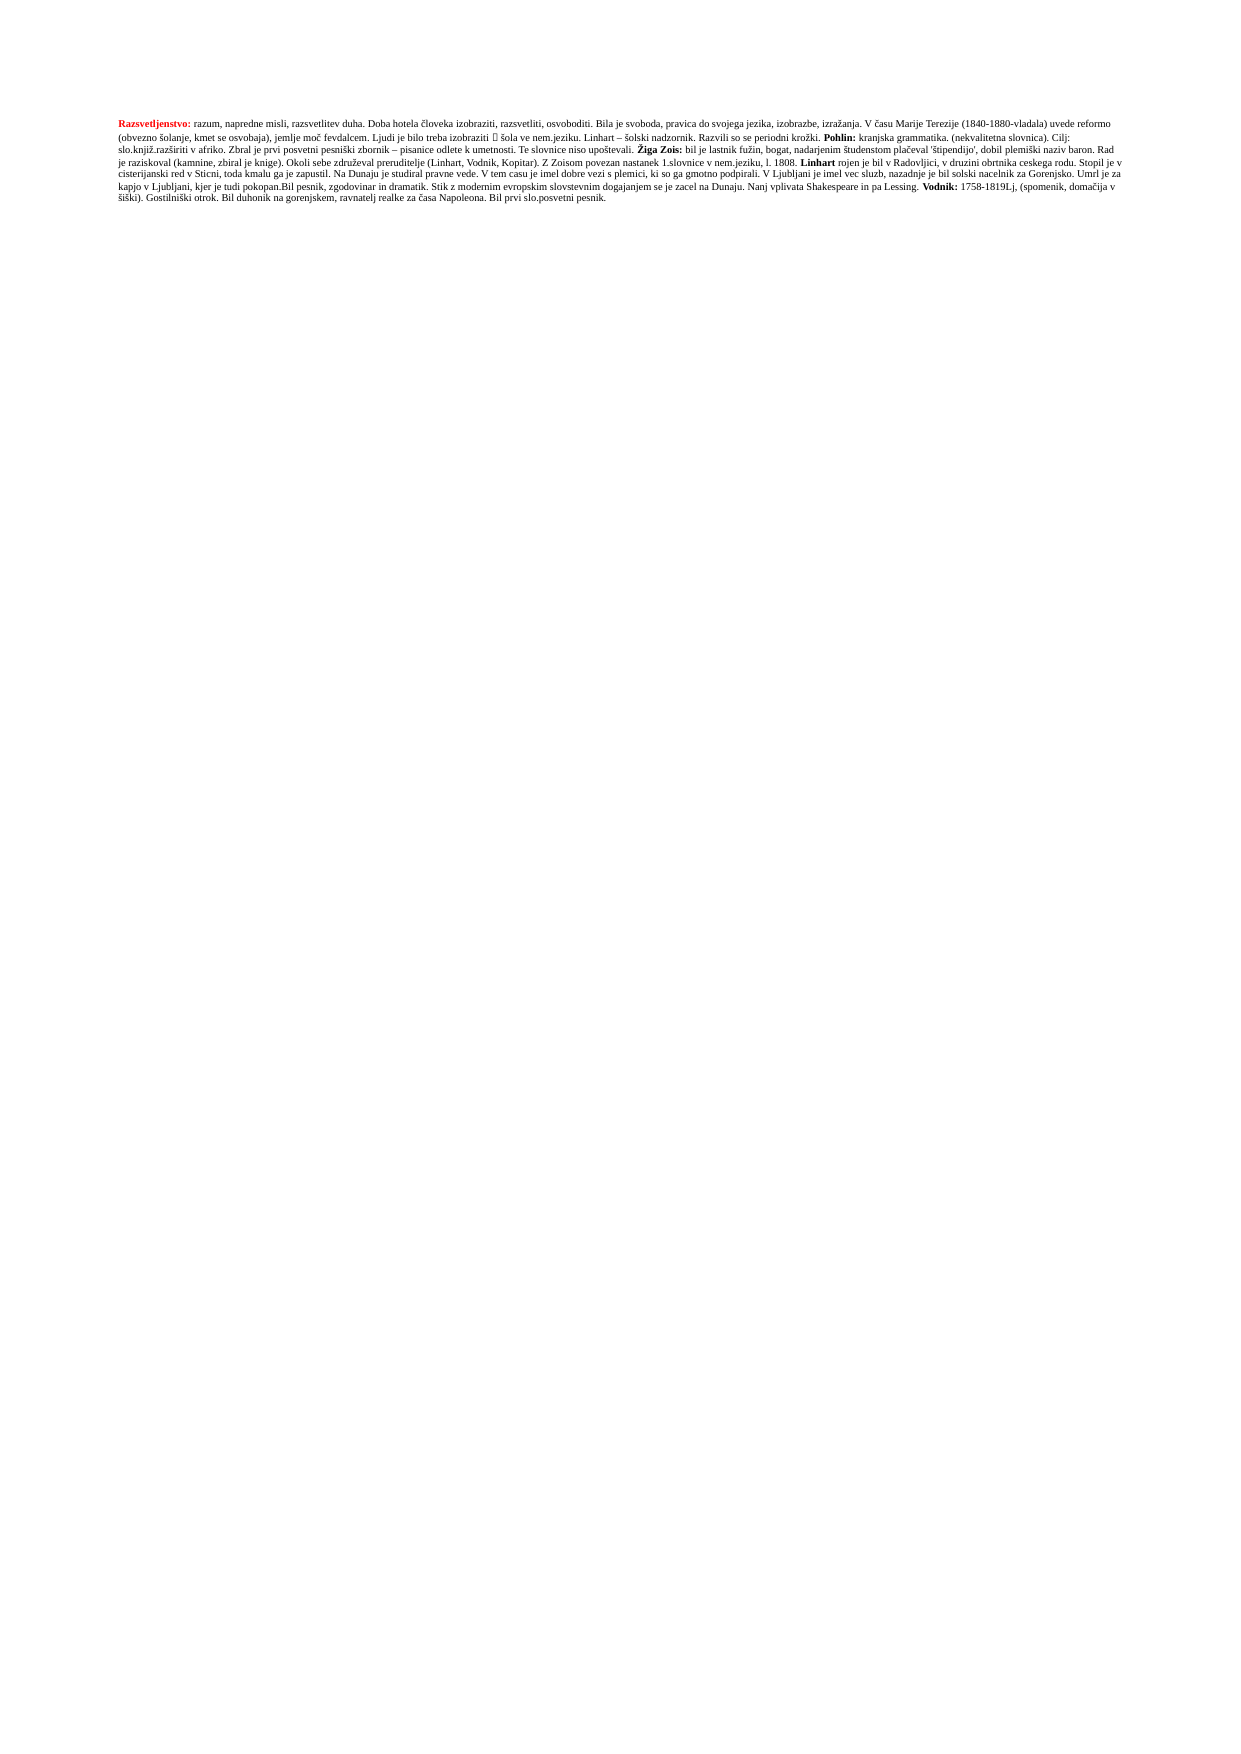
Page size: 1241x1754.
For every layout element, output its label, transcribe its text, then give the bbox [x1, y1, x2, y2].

text Razsvetljenstvo: razum, napredne misli, razsvetlitev duha. Doba hotela človeka izobraziti, razsvetliti, osvoboditi. Bila je svoboda, pravica do svojega jezika, izobrazbe, izražanja. V času Marije Terezije (1840-1880-vladala) uvede reformo (obvezno šolanje, kmet se osvobaja), jemlje moč fevdalcem. Ljudi je bilo treba izobraziti  šola ve nem.jeziku. Linhart – šolski nadzornik. Razvili so se periodni krožki. Pohlin: kranjska grammatika. (nekvalitetna slovnica). Cilj: slo.knjiž.razširiti v afriko. Zbral je prvi posvetni pesniški zbornik – pisanice odlete k umetnosti. Te slovnice niso upoštevali. Žiga Zois: bil je lastnik fužin, bogat, nadarjenim študenstom plačeval 'štipendijo', dobil plemiški naziv baron. Rad je raziskoval (kamnine, zbiral je knige). Okoli sebe združeval preruditelje (Linhart, Vodnik, Kopitar). Z Zoisom povezan nastanek 1.slovnice v nem.jeziku, l. 1808. Linhart rojen je bil v Radovljici, v druzini obrtnika ceskega rodu. Stopil je v cisterijanski red v Sticni, toda kmalu ga je zapustil. Na Dunaju je studiral pravne vede. V tem casu je imel dobre vezi s plemici, ki so ga gmotno podpirali. V Ljubljani je imel vec sluzb, nazadnje je bil solski nacelnik za Gorenjsko. Umrl je za kapjo v Ljubljani, kjer je tudi pokopan.Bil pesnik, zgodovinar in dramatik. Stik z modernim evropskim slovstevnim dogajanjem se je zacel na Dunaju. Nanj vplivata Shakespeare in pa Lessing. Vodnik: 1758-1819Lj, (spomenik, domačija v šiški). Gostilniški otrok. Bil duhonik na gorenjskem, ravnatelj realke za časa Napoleona. Bil prvi slo.posvetni pesnik. [118, 118, 1122, 204]
